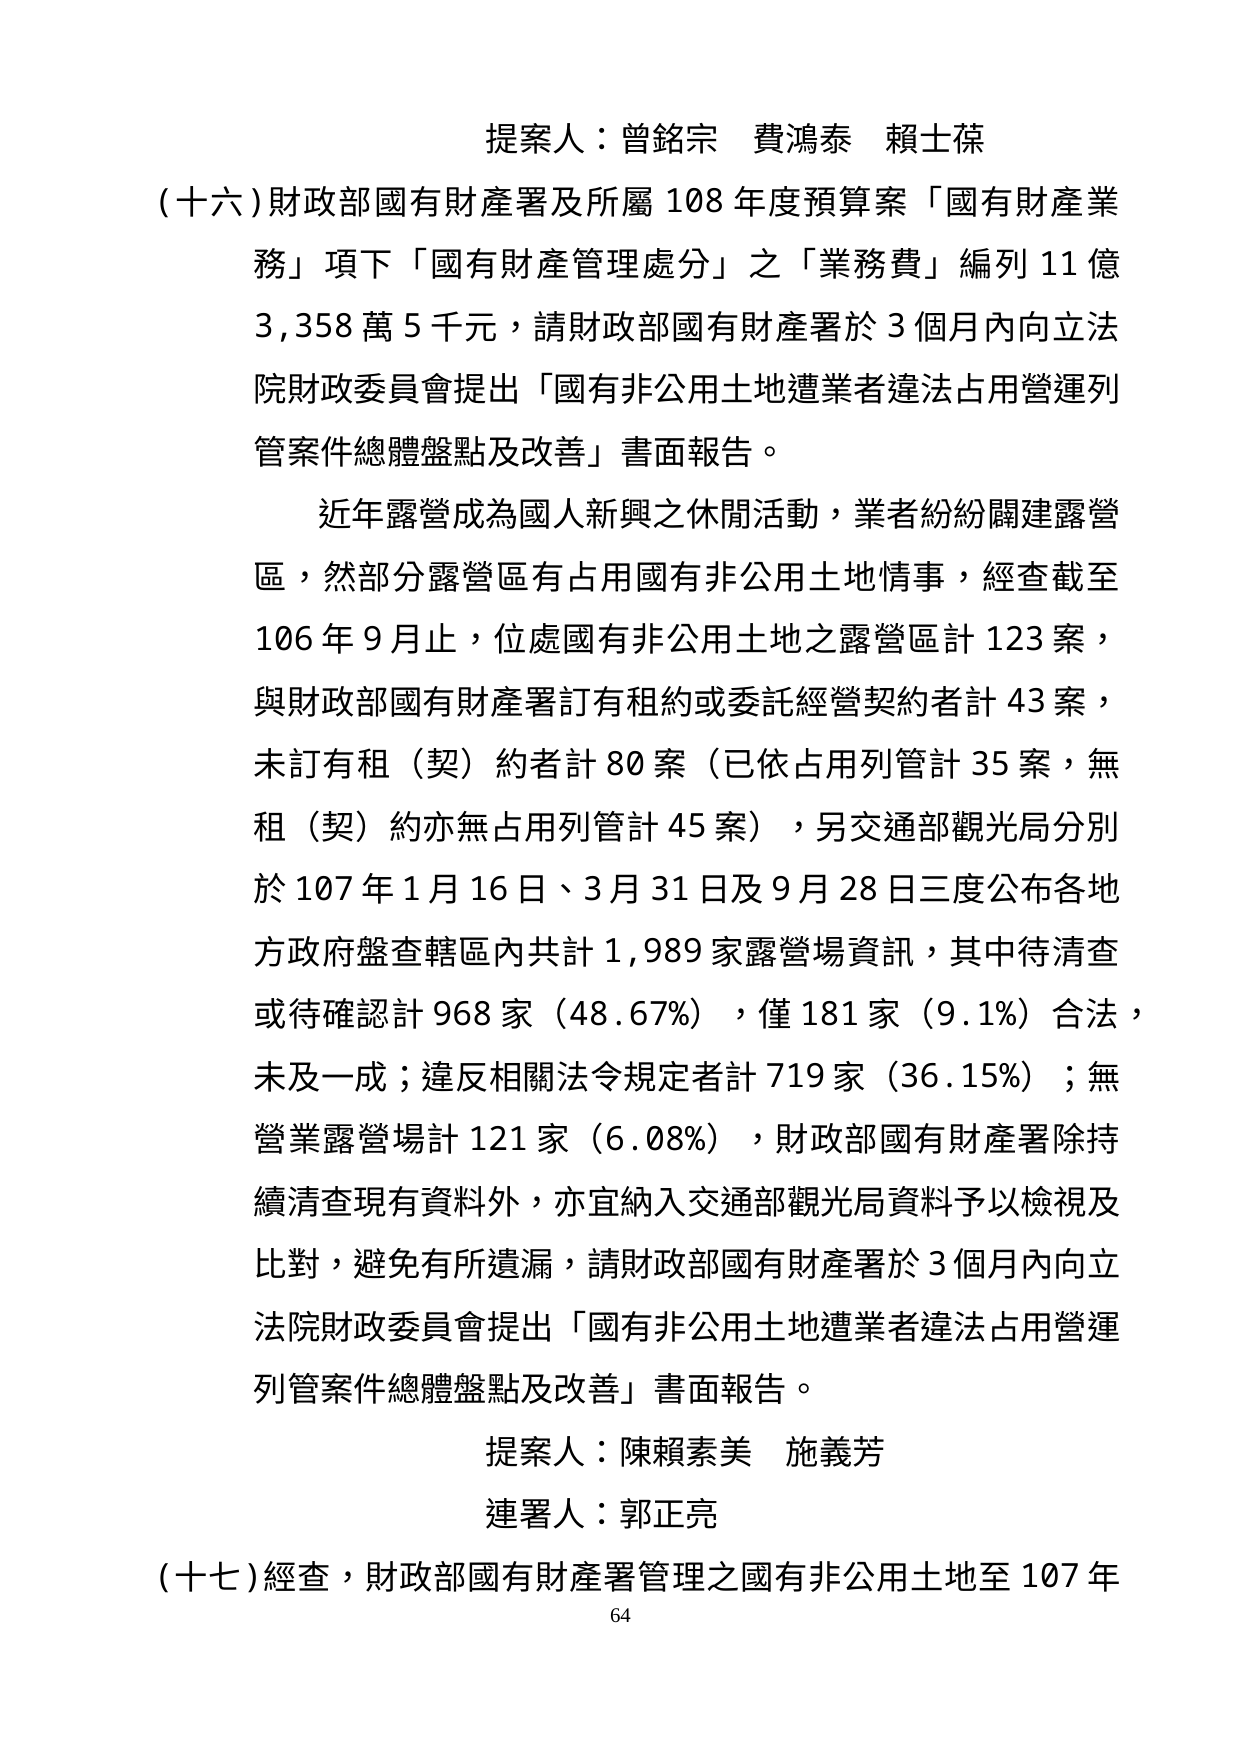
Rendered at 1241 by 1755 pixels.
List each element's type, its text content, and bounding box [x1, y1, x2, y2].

text 提案人：曾銘宗 費鴻泰 賴士葆 [486, 96, 1120, 158]
text 提案人：陳賴素美 施義芳 [486, 1408, 1120, 1471]
text (十七)經查，財政部國有財產署管理之國有非公用土地至107年 [153, 1533, 1120, 1596]
text 連署人：郭正亮 [486, 1471, 1120, 1533]
text 近年露營成為國人新興之休閒活動，業者紛紛闢建露營區，然部分露營區有占用國有非公用土地情事，經查截至106年9月止，位處國有非公用土地之露營區計123案，與財政部國有財產署訂有租約或委託經營契約者計43案，未訂有租（契）約者計80案（已依占用列管計35案，無租（契）約亦無占用列管計45案），另交通部觀光局分別於107年1月16日、3月31日及9月28日三度公布各地方政府盤查轄區內共計1,989家露營場資訊，其中待清查或待確認計968家（48.67%），僅181家（9.1%）合法，未及一成；違反相關法令規定者計719家（36.15%）；無營業露營場計121家（6.08%），財政部國有財產署除持續清查現有資料外，亦宜納入交通部觀光局資料予以檢視及比對，避免有所遺漏，請財政部國有財產署於3個月內向立法院財政委員會提出「國有非公用土地遭業者違法占用營運列管案件總體盤點及改善」書面報告。 [253, 471, 1120, 1408]
text (十六)財政部國有財產署及所屬108年度預算案「國有財產業務」項下「國有財產管理處分」之「業務費」編列11億3,358萬5千元，請財政部國有財產署於3個月內向立法院財政委員會提出「國有非公用土地遭業者違法占用營運列管案件總體盤點及改善」書面報告。 [153, 158, 1120, 471]
